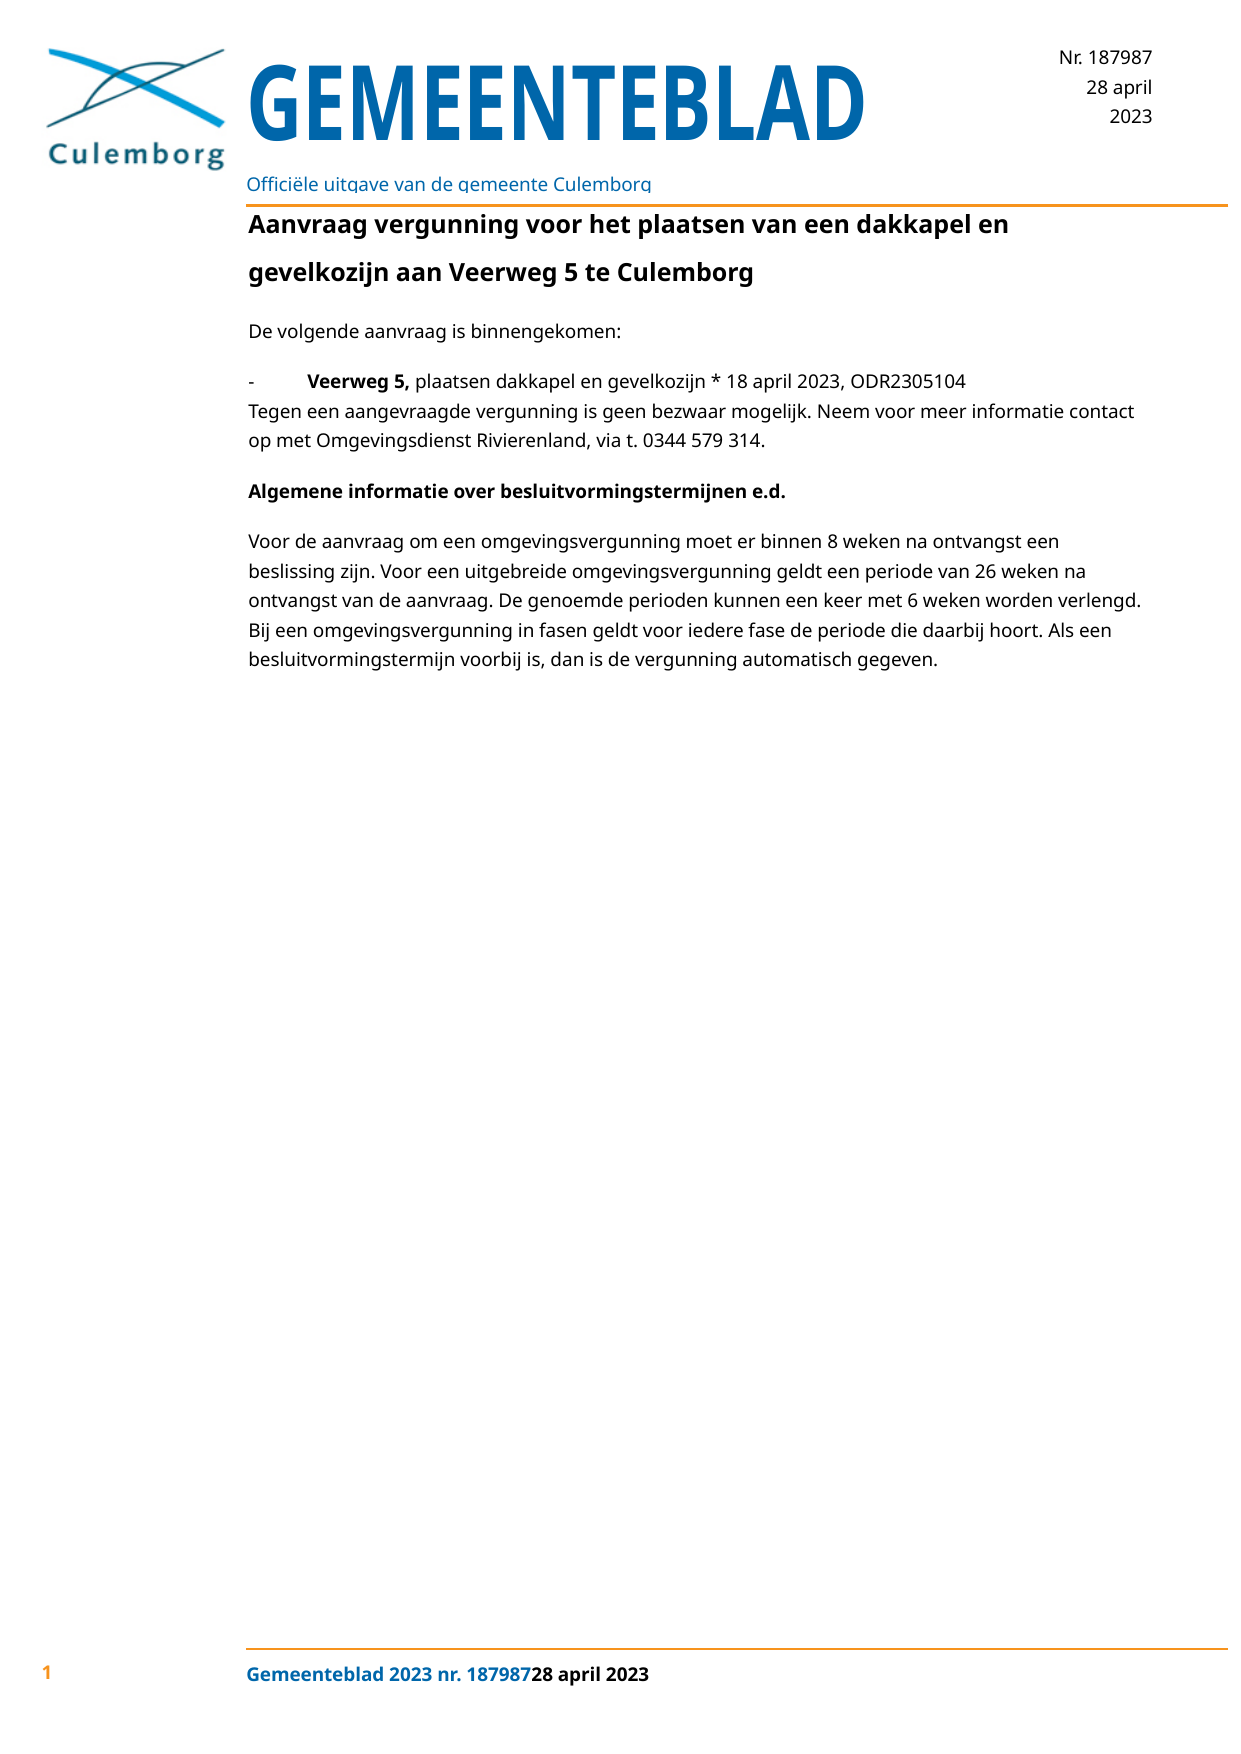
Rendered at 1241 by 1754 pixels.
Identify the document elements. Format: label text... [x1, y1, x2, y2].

text De volgende aanvraag is binnengekomen: [248, 318, 1152, 344]
text Tegen een aangevraagde vergunning is geen bezwaar mogelijk. Neem voor meer informatie contact op met Omgevingsdienst Rivierenland, via t. 0344 579 314. [248, 398, 1152, 453]
text Voor de aanvraag om een omgevingsvergunning moet er binnen 8 weken na ontvangst een beslissing zijn. Voor een uitgebreide omgevingsvergunning geldt een periode van 26 weken na ontvangst van de aanvraag. De genoemde perioden kunnen een keer met 6 weken worden verlengd. Bij een omgevingsvergunning in fasen geldt voor iedere fase de periode die daarbij hoort. Als een besluitvormingstermijn voorbij is, dan is de vergunning automatisch gegeven. [248, 528, 1152, 672]
picture [41, 47, 231, 172]
list Veerweg 5, plaatsen dakkapel en gevelkozijn * 18 april 2023, ODR2305104 [248, 368, 1152, 394]
text Aanvraag vergunning voor het plaatsen van een dakkapel en gevelkozijn aan Veerweg 5 te Culemborg [248, 207, 1152, 288]
text Algemene informatie over besluitvormingstermijnen e.d. [248, 478, 1152, 504]
